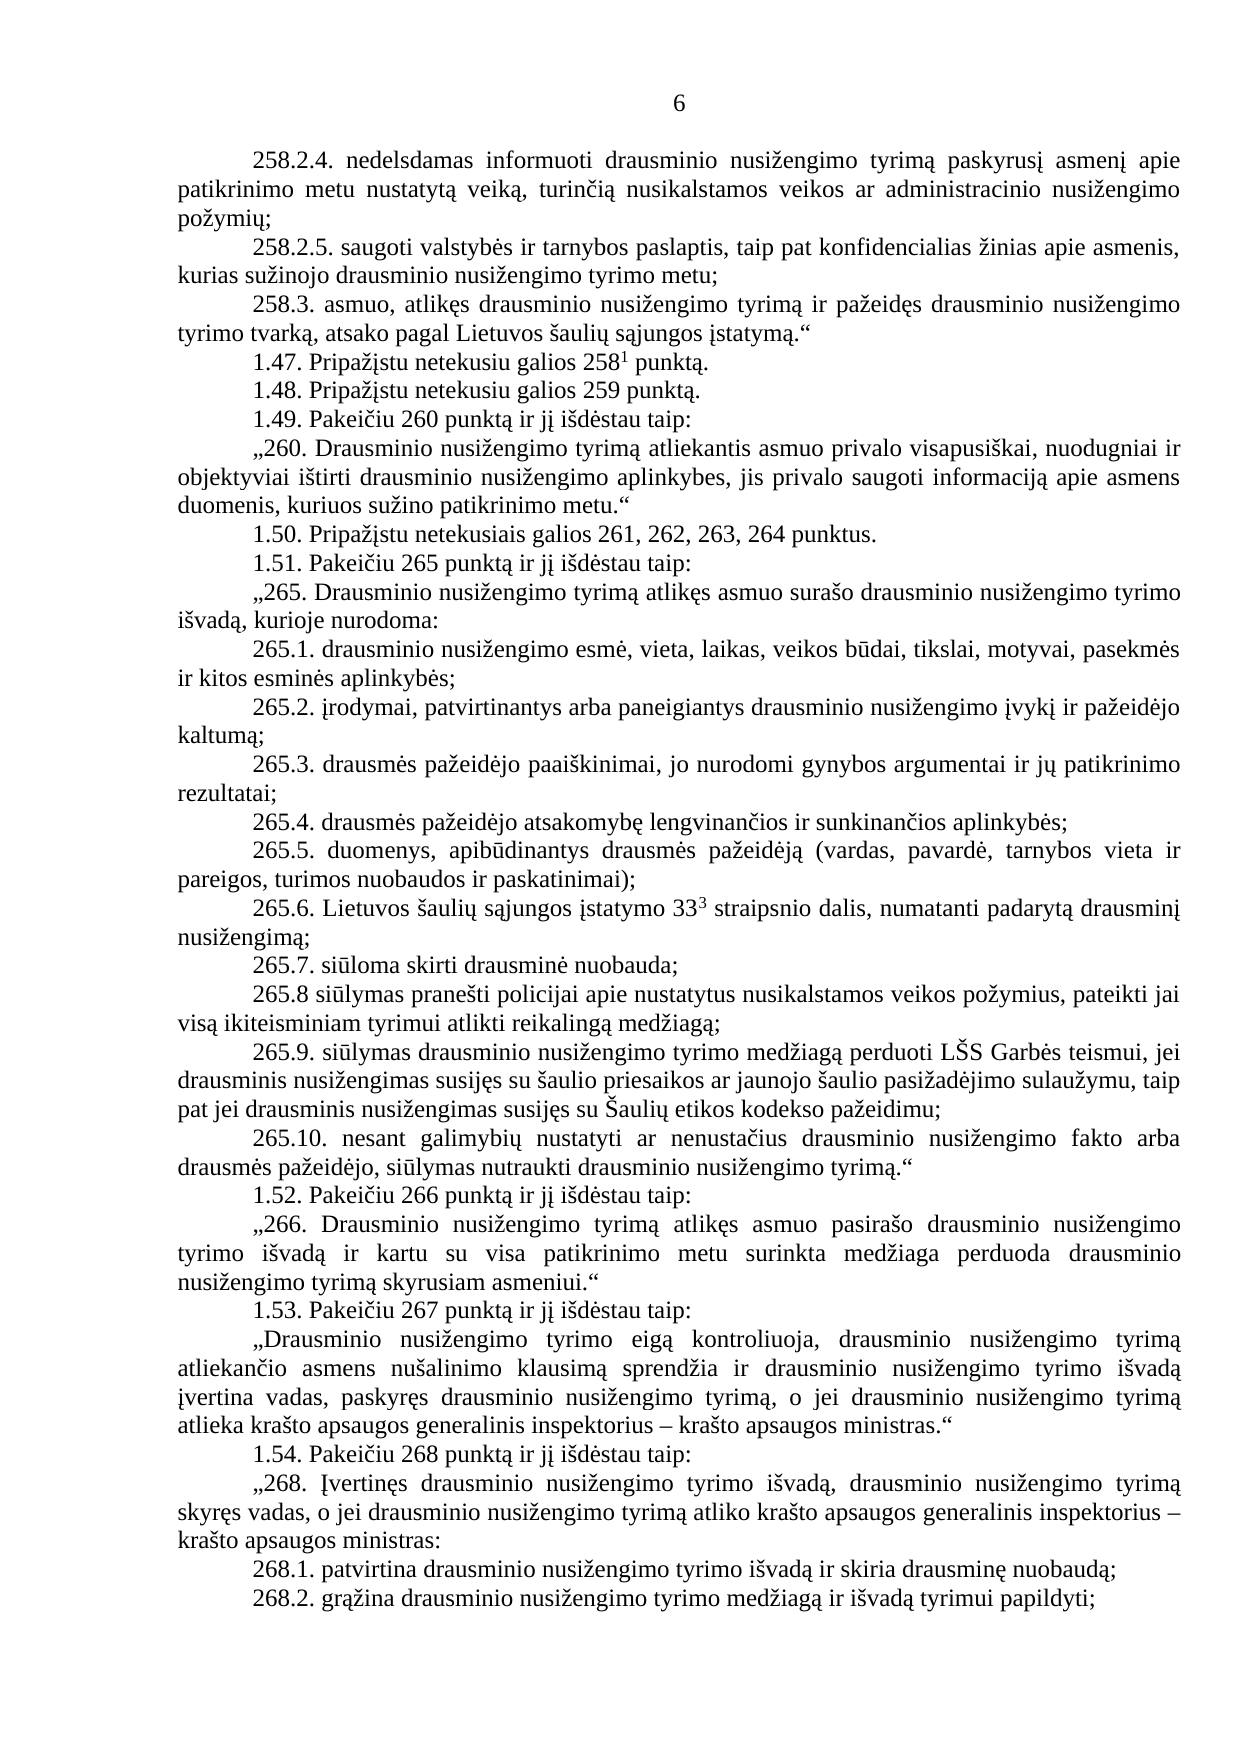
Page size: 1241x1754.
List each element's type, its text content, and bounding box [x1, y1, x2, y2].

text 265.4. drausmės pažeidėjo atsakomybę lengvinančios ir sunkinančios aplinkybės; [177, 807, 1181, 835]
text 1.52. Pakeičiu 266 punktą ir jį išdėstau taip: [177, 1180, 1181, 1209]
text 265.6. Lietuvos šaulių sąjungos įstatymo 333 straipsnio dalis, numatanti padarytą drausminį nusižengimą; [177, 893, 1181, 950]
text 265.7. siūloma skirti drausminė nuobauda; [177, 950, 1181, 979]
text 265.5. duomenys, apibūdinantys drausmės pažeidėją (vardas, pavardė, tarnybos vieta ir pareigos, turimos nuobaudos ir paskatinimai); [177, 835, 1181, 893]
text „268. Įvertinęs drausminio nusižengimo tyrimo išvadą, drausminio nusižengimo tyrimą skyręs vadas, o jei drausminio nusižengimo tyrimą atliko krašto apsaugos generalinis inspektorius – krašto apsaugos ministras: [177, 1468, 1181, 1554]
text 268.2. grąžina drausminio nusižengimo tyrimo medžiagą ir išvadą tyrimui papildyti; [177, 1583, 1181, 1612]
text „265. Drausminio nusižengimo tyrimą atlikęs asmuo surašo drausminio nusižengimo tyrimo išvadą, kurioje nurodoma: [177, 577, 1181, 634]
text 265.8 siūlymas pranešti policijai apie nustatytus nusikalstamos veikos požymius, pateikti jai visą ikiteisminiam tyrimui atlikti reikalingą medžiagą; [177, 979, 1181, 1037]
text 1.54. Pakeičiu 268 punktą ir jį išdėstau taip: [177, 1439, 1181, 1468]
text 265.1. drausminio nusižengimo esmė, vieta, laikas, veikos būdai, tikslai, motyvai, pasekmės ir kitos esminės aplinkybės; [177, 634, 1181, 692]
text 258.2.5. saugoti valstybės ir tarnybos paslaptis, taip pat konfidencialias žinias apie asmenis, kurias sužinojo drausminio nusižengimo tyrimo metu; [177, 232, 1181, 289]
text 258.2.4. nedelsdamas informuoti drausminio nusižengimo tyrimą paskyrusį asmenį apie patikrinimo metu nustatytą veiką, turinčią nusikalstamos veikos ar administracinio nusižengimo požymių; [177, 145, 1181, 232]
text 1.49. Pakeičiu 260 punktą ir jį išdėstau taip: [177, 404, 1181, 433]
text 258.3. asmuo, atlikęs drausminio nusižengimo tyrimą ir pažeidęs drausminio nusižengimo tyrimo tvarką, atsako pagal Lietuvos šaulių sąjungos įstatymą.“ [177, 289, 1181, 347]
text 265.3. drausmės pažeidėjo paaiškinimai, jo nurodomi gynybos argumentai ir jų patikrinimo rezultatai; [177, 749, 1181, 807]
text 1.48. Pripažįstu netekusiu galios 259 punktą. [177, 375, 1181, 404]
text „266. Drausminio nusižengimo tyrimą atlikęs asmuo pasirašo drausminio nusižengimo tyrimo išvadą ir kartu su visa patikrinimo metu surinkta medžiaga perduoda drausminio nusižengimo tyrimą skyrusiam asmeniui.“ [177, 1209, 1181, 1295]
text 1.50. Pripažįstu netekusiais galios 261, 262, 263, 264 punktus. [177, 519, 1181, 548]
text 268.1. patvirtina drausminio nusižengimo tyrimo išvadą ir skiria drausminę nuobaudą; [177, 1554, 1181, 1583]
text 1.51. Pakeičiu 265 punktą ir jį išdėstau taip: [177, 548, 1181, 577]
text „Drausminio nusižengimo tyrimo eigą kontroliuoja, drausminio nusižengimo tyrimą atliekančio asmens nušalinimo klausimą sprendžia ir drausminio nusižengimo tyrimo išvadą įvertina vadas, paskyręs drausminio nusižengimo tyrimą, o jei drausminio nusižengimo tyrimą atlieka krašto apsaugos generalinis inspektorius – krašto apsaugos ministras.“ [177, 1324, 1181, 1439]
text 1.47. Pripažįstu netekusiu galios 2581 punktą. [177, 347, 1181, 375]
text 1.53. Pakeičiu 267 punktą ir jį išdėstau taip: [177, 1295, 1181, 1324]
text 265.9. siūlymas drausminio nusižengimo tyrimo medžiagą perduoti LŠS Garbės teismui, jei drausminis nusižengimas susijęs su šaulio priesaikos ar jaunojo šaulio pasižadėjimo sulaužymu, taip pat jei drausminis nusižengimas susijęs su Šaulių etikos kodekso pažeidimu; [177, 1037, 1181, 1123]
text 265.2. įrodymai, patvirtinantys arba paneigiantys drausminio nusižengimo įvykį ir pažeidėjo kaltumą; [177, 692, 1181, 749]
text „260. Drausminio nusižengimo tyrimą atliekantis asmuo privalo visapusiškai, nuodugniai ir objektyviai ištirti drausminio nusižengimo aplinkybes, jis privalo saugoti informaciją apie asmens duomenis, kuriuos sužino patikrinimo metu.“ [177, 433, 1181, 519]
text 265.10. nesant galimybių nustatyti ar nenustačius drausminio nusižengimo fakto arba drausmės pažeidėjo, siūlymas nutraukti drausminio nusižengimo tyrimą.“ [177, 1123, 1181, 1180]
